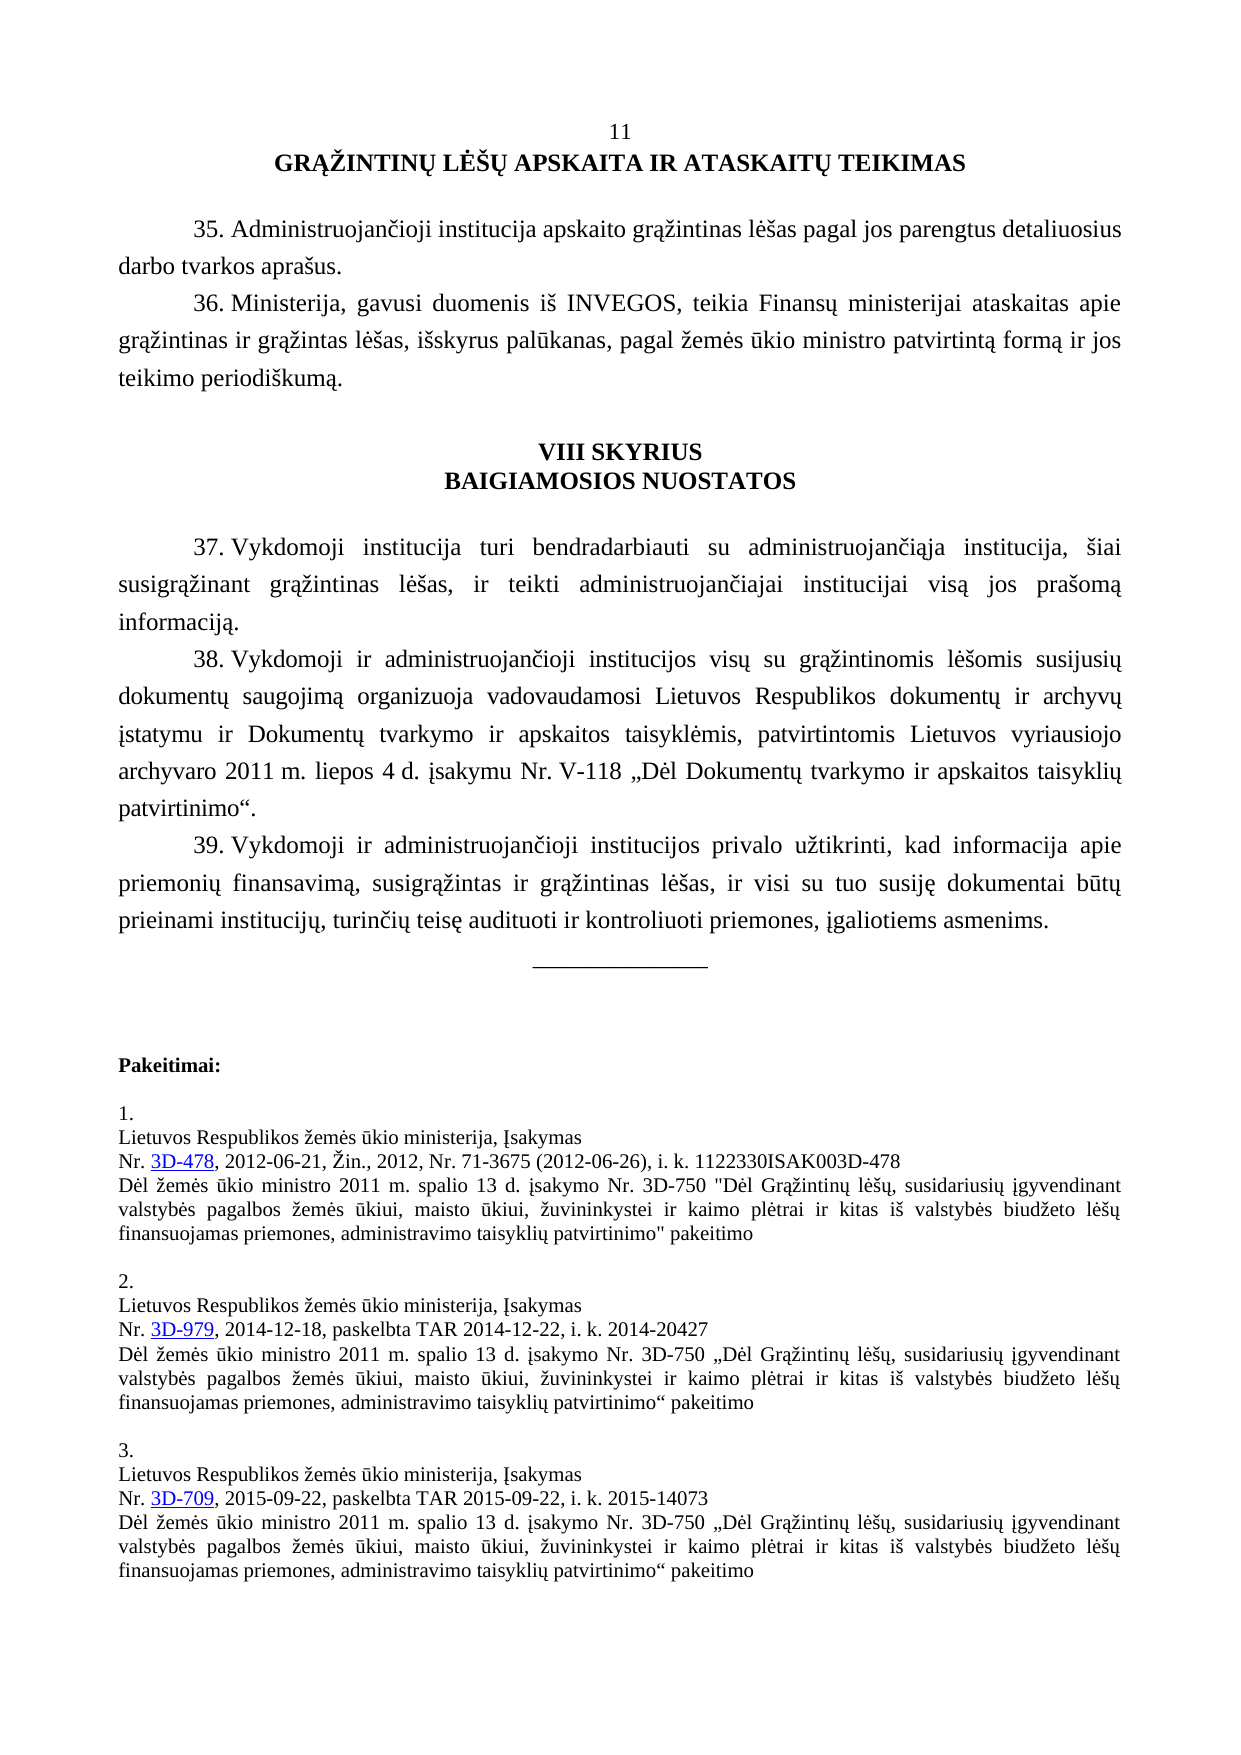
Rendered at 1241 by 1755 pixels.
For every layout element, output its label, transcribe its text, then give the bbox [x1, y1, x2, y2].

text Lietuvos Respublikos žemės ūkio ministerija, Įsakymas [118, 1293, 1122, 1317]
text Dėl žemės ūkio ministro 2011 m. spalio 13 d. įsakymo Nr. 3D-750 „Dėl Grąžintinų lėšų, susidariusių įgyvendinant valstybės pagalbos žemės ūkiui, maisto ūkiui, žuvininkystei ir kaimo plėtrai ir kitas iš valstybės biudžeto lėšų finansuojamas priemones, administravimo taisyklių patvirtinimo“ pakeitimo [118, 1510, 1122, 1582]
text BAIGIAMOSIOS NUOSTATOS [118, 466, 1122, 495]
text 1. [118, 1101, 1122, 1125]
text Pakeitimai: [118, 1053, 1122, 1077]
text Nr. 3D-709, 2015-09-22, paskelbta TAR 2015-09-22, i. k. 2015-14073 [118, 1486, 1122, 1510]
text ______________ [118, 942, 1122, 971]
text Nr. 3D-979, 2014-12-18, paskelbta TAR 2014-12-22, i. k. 2014-20427 [118, 1317, 1122, 1341]
text Lietuvos Respublikos žemės ūkio ministerija, Įsakymas [118, 1462, 1122, 1486]
text 39. Vykdomoji ir administruojančioji institucijos privalo užtikrinti, kad informacija apie priemonių finansavimą, susigrąžintas ir grąžintinas lėšas, ir visi su tuo susiję dokumentai būtų prieinami institucijų, turinčių teisę audituoti ir kontroliuoti priemones, įgaliotiems asmenims. [118, 831, 1122, 934]
text 36. Ministerija, gavusi duomenis iš INVEGOS, teikia Finansų ministerijai ataskaitas apie grąžintinas ir grąžintas lėšas, išskyrus palūkanas, pagal žemės ūkio ministro patvirtintą formą ir jos teikimo periodiškumą. [118, 288, 1122, 392]
text Lietuvos Respublikos žemės ūkio ministerija, Įsakymas [118, 1125, 1122, 1149]
text 37. Vykdomoji institucija turi bendradarbiauti su administruojančiąja institucija, šiai susigrąžinant grąžintinas lėšas, ir teikti administruojančiajai institucijai visą jos prašomą informaciją. [118, 532, 1122, 636]
text Dėl žemės ūkio ministro 2011 m. spalio 13 d. įsakymo Nr. 3D-750 „Dėl Grąžintinų lėšų, susidariusių įgyvendinant valstybės pagalbos žemės ūkiui, maisto ūkiui, žuvininkystei ir kaimo plėtrai ir kitas iš valstybės biudžeto lėšų finansuojamas priemones, administravimo taisyklių patvirtinimo“ pakeitimo [118, 1341, 1122, 1414]
text 35. Administruojančioji institucija apskaito grąžintinas lėšas pagal jos parengtus detaliuosius darbo tvarkos aprašus. [118, 214, 1122, 280]
text 38. Vykdomoji ir administruojančioji institucijos visų su grąžintinomis lėšomis susijusių dokumentų saugojimą organizuoja vadovaudamosi Lietuvos Respublikos dokumentų ir archyvų įstatymu ir Dokumentų tvarkymo ir apskaitos taisyklėmis, patvirtintomis Lietuvos vyriausiojo archyvaro 2011 m. liepos 4 d. įsakymu Nr. V-118 „Dėl Dokumentų tvarkymo ir apskaitos taisyklių patvirtinimo“. [118, 644, 1122, 822]
text GRĄŽINTINŲ LĖŠŲ APSKAITA IR ATASKAITŲ TEIKIMAS [118, 148, 1122, 176]
text VIII SKYRIUS [118, 437, 1122, 466]
text Dėl žemės ūkio ministro 2011 m. spalio 13 d. įsakymo Nr. 3D-750 "Dėl Grąžintinų lėšų, susidariusių įgyvendinant valstybės pagalbos žemės ūkiui, maisto ūkiui, žuvininkystei ir kaimo plėtrai ir kitas iš valstybės biudžeto lėšų finansuojamas priemones, administravimo taisyklių patvirtinimo" pakeitimo [118, 1173, 1122, 1245]
text 2. [118, 1269, 1122, 1293]
text 3. [118, 1438, 1122, 1462]
text Nr. 3D-478, 2012-06-21, Žin., 2012, Nr. 71-3675 (2012-06-26), i. k. 1122330ISAK003D-478 [118, 1149, 1122, 1173]
